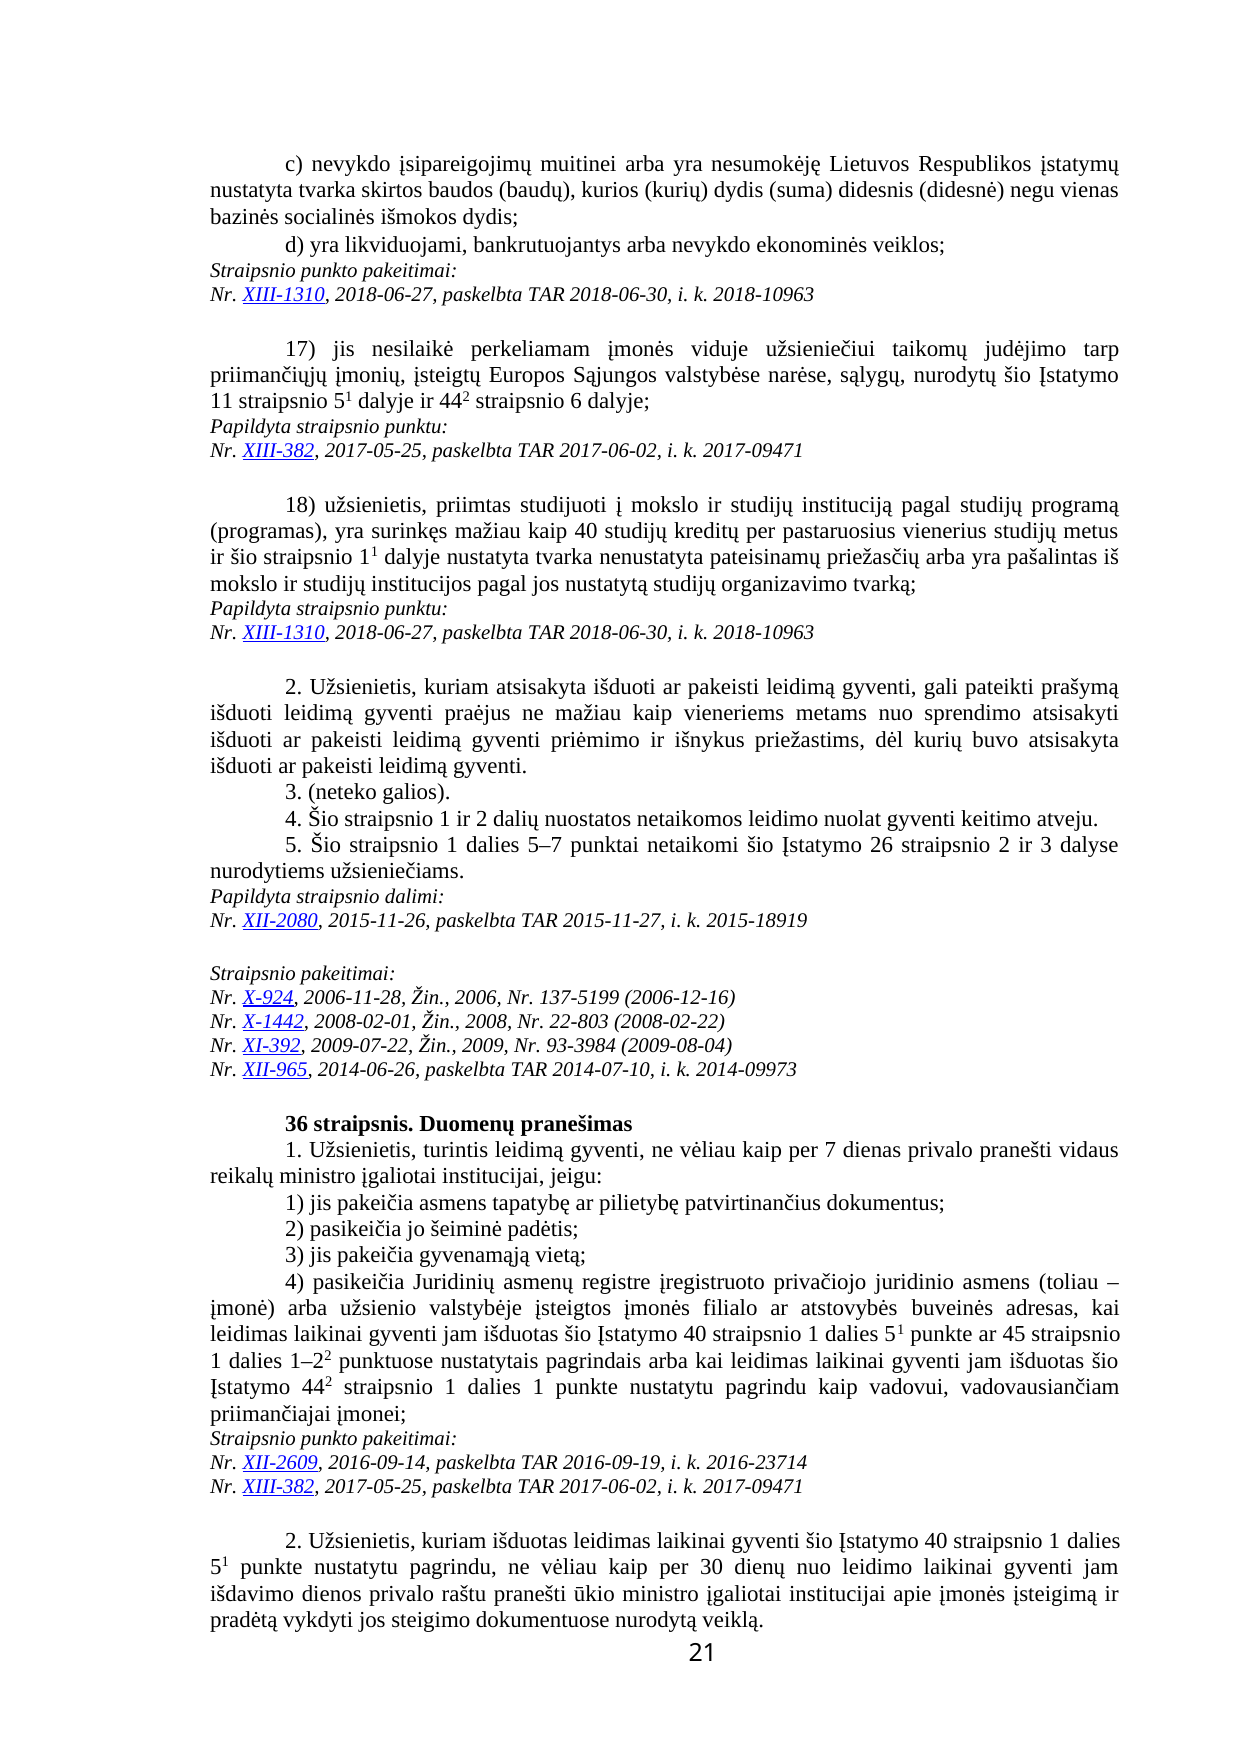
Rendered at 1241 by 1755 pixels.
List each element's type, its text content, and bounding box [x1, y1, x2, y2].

text 18) užsienietis, priimtas studijuoti į mokslo ir studijų instituciją pagal studijų programą (programas), yra surinkęs mažiau kaip 40 studijų kreditų per pastaruosius vienerius studijų metus ir šio straipsnio 11 dalyje nustatyta tvarka nenustatyta pateisinamų priežasčių arba yra pašalintas iš mokslo ir studijų institucijos pagal jos nustatytą studijų organizavimo tvarką; [210, 491, 1120, 596]
text 3) jis pakeičia gyvenamąją vietą; [210, 1241, 1120, 1268]
text Nr. X-1442, 2008-02-01, Žin., 2008, Nr. 22-803 (2008-02-22) [210, 1009, 1120, 1033]
text Papildyta straipsnio punktu: [210, 596, 1120, 620]
text Straipsnio punkto pakeitimai: [210, 1426, 1120, 1450]
text 36 straipsnis. Duomenų pranešimas [210, 1110, 1120, 1136]
text Nr. XIII-382, 2017-05-25, paskelbta TAR 2017-06-02, i. k. 2017-09471 [210, 438, 1120, 462]
text Nr. XII-965, 2014-06-26, paskelbta TAR 2014-07-10, i. k. 2014-09973 [210, 1057, 1120, 1081]
text 4) pasikeičia Juridinių asmenų registre įregistruoto privačiojo juridinio asmens (toliau – įmonė) arba užsienio valstybėje įsteigtos įmonės filialo ar atstovybės buveinės adresas, kai leidimas laikinai gyventi jam išduotas šio Įstatymo 40 straipsnio 1 dalies 51 punkte ar 45 straipsnio 1 dalies 1–22 punktuose nustatytais pagrindais arba kai leidimas laikinai gyventi jam išduotas šio Įstatymo 442 straipsnio 1 dalies 1 punkte nustatytu pagrindu kaip vadovui, vadovausiančiam priimančiajai įmonei; [210, 1268, 1120, 1426]
text Nr. XII-2609, 2016-09-14, paskelbta TAR 2016-09-19, i. k. 2016-23714 [210, 1450, 1120, 1474]
text Nr. XII-2080, 2015-11-26, paskelbta TAR 2015-11-27, i. k. 2015-18919 [210, 908, 1120, 932]
text Straipsnio pakeitimai: [210, 961, 1120, 985]
text Papildyta straipsnio dalimi: [210, 884, 1120, 908]
text 3. (neteko galios). [210, 778, 1120, 805]
text 5. Šio straipsnio 1 dalies 5–7 punktai netaikomi šio Įstatymo 26 straipsnio 2 ir 3 dalyse nurodytiems užsieniečiams. [210, 831, 1120, 884]
text Nr. X-924, 2006-11-28, Žin., 2006, Nr. 137-5199 (2006-12-16) [210, 985, 1120, 1009]
text Nr. XI-392, 2009-07-22, Žin., 2009, Nr. 93-3984 (2009-08-04) [210, 1033, 1120, 1057]
text Papildyta straipsnio punktu: [210, 414, 1120, 438]
text Nr. XIII-382, 2017-05-25, paskelbta TAR 2017-06-02, i. k. 2017-09471 [210, 1474, 1120, 1498]
text 17) jis nesilaikė perkeliamam įmonės viduje užsieniečiui taikomų judėjimo tarp priimančiųjų įmonių, įsteigtų Europos Sąjungos valstybėse narėse, sąlygų, nurodytų šio Įstatymo 11 straipsnio 51 dalyje ir 442 straipsnio 6 dalyje; [210, 335, 1120, 414]
text c) nevykdo įsipareigojimų muitinei arba yra nesumokėję Lietuvos Respublikos įstatymų nustatyta tvarka skirtos baudos (baudų), kurios (kurių) dydis (suma) didesnis (didesnė) negu vienas bazinės socialinės išmokos dydis; [210, 150, 1120, 229]
text 2. Užsienietis, kuriam išduotas leidimas laikinai gyventi šio Įstatymo 40 straipsnio 1 dalies 51 punkte nustatytu pagrindu, ne vėliau kaip per 30 dienų nuo leidimo laikinai gyventi jam išdavimo dienos privalo raštu pranešti ūkio ministro įgaliotai institucijai apie įmonės įsteigimą ir pradėtą vykdyti jos steigimo dokumentuose nurodytą veiklą. [210, 1527, 1120, 1632]
text 1. Užsienietis, turintis leidimą gyventi, ne vėliau kaip per 7 dienas privalo pranešti vidaus reikalų ministro įgaliotai institucijai, jeigu: [210, 1136, 1120, 1189]
text Nr. XIII-1310, 2018-06-27, paskelbta TAR 2018-06-30, i. k. 2018-10963 [210, 620, 1120, 644]
text Nr. XIII-1310, 2018-06-27, paskelbta TAR 2018-06-30, i. k. 2018-10963 [210, 282, 1120, 306]
text 2. Užsienietis, kuriam atsisakyta išduoti ar pakeisti leidimą gyventi, gali pateikti prašymą išduoti leidimą gyventi praėjus ne mažiau kaip vieneriems metams nuo sprendimo atsisakyti išduoti ar pakeisti leidimą gyventi priėmimo ir išnykus priežastims, dėl kurių buvo atsisakyta išduoti ar pakeisti leidimą gyventi. [210, 673, 1120, 778]
text Straipsnio punkto pakeitimai: [210, 258, 1120, 282]
text 1) jis pakeičia asmens tapatybę ar pilietybę patvirtinančius dokumentus; [210, 1189, 1120, 1215]
text d) yra likviduojami, bankrutuojantys arba nevykdo ekonominės veiklos; [210, 229, 1120, 258]
text 4. Šio straipsnio 1 ir 2 dalių nuostatos netaikomos leidimo nuolat gyventi keitimo atveju. [210, 805, 1120, 831]
text 2) pasikeičia jo šeiminė padėtis; [210, 1215, 1120, 1241]
